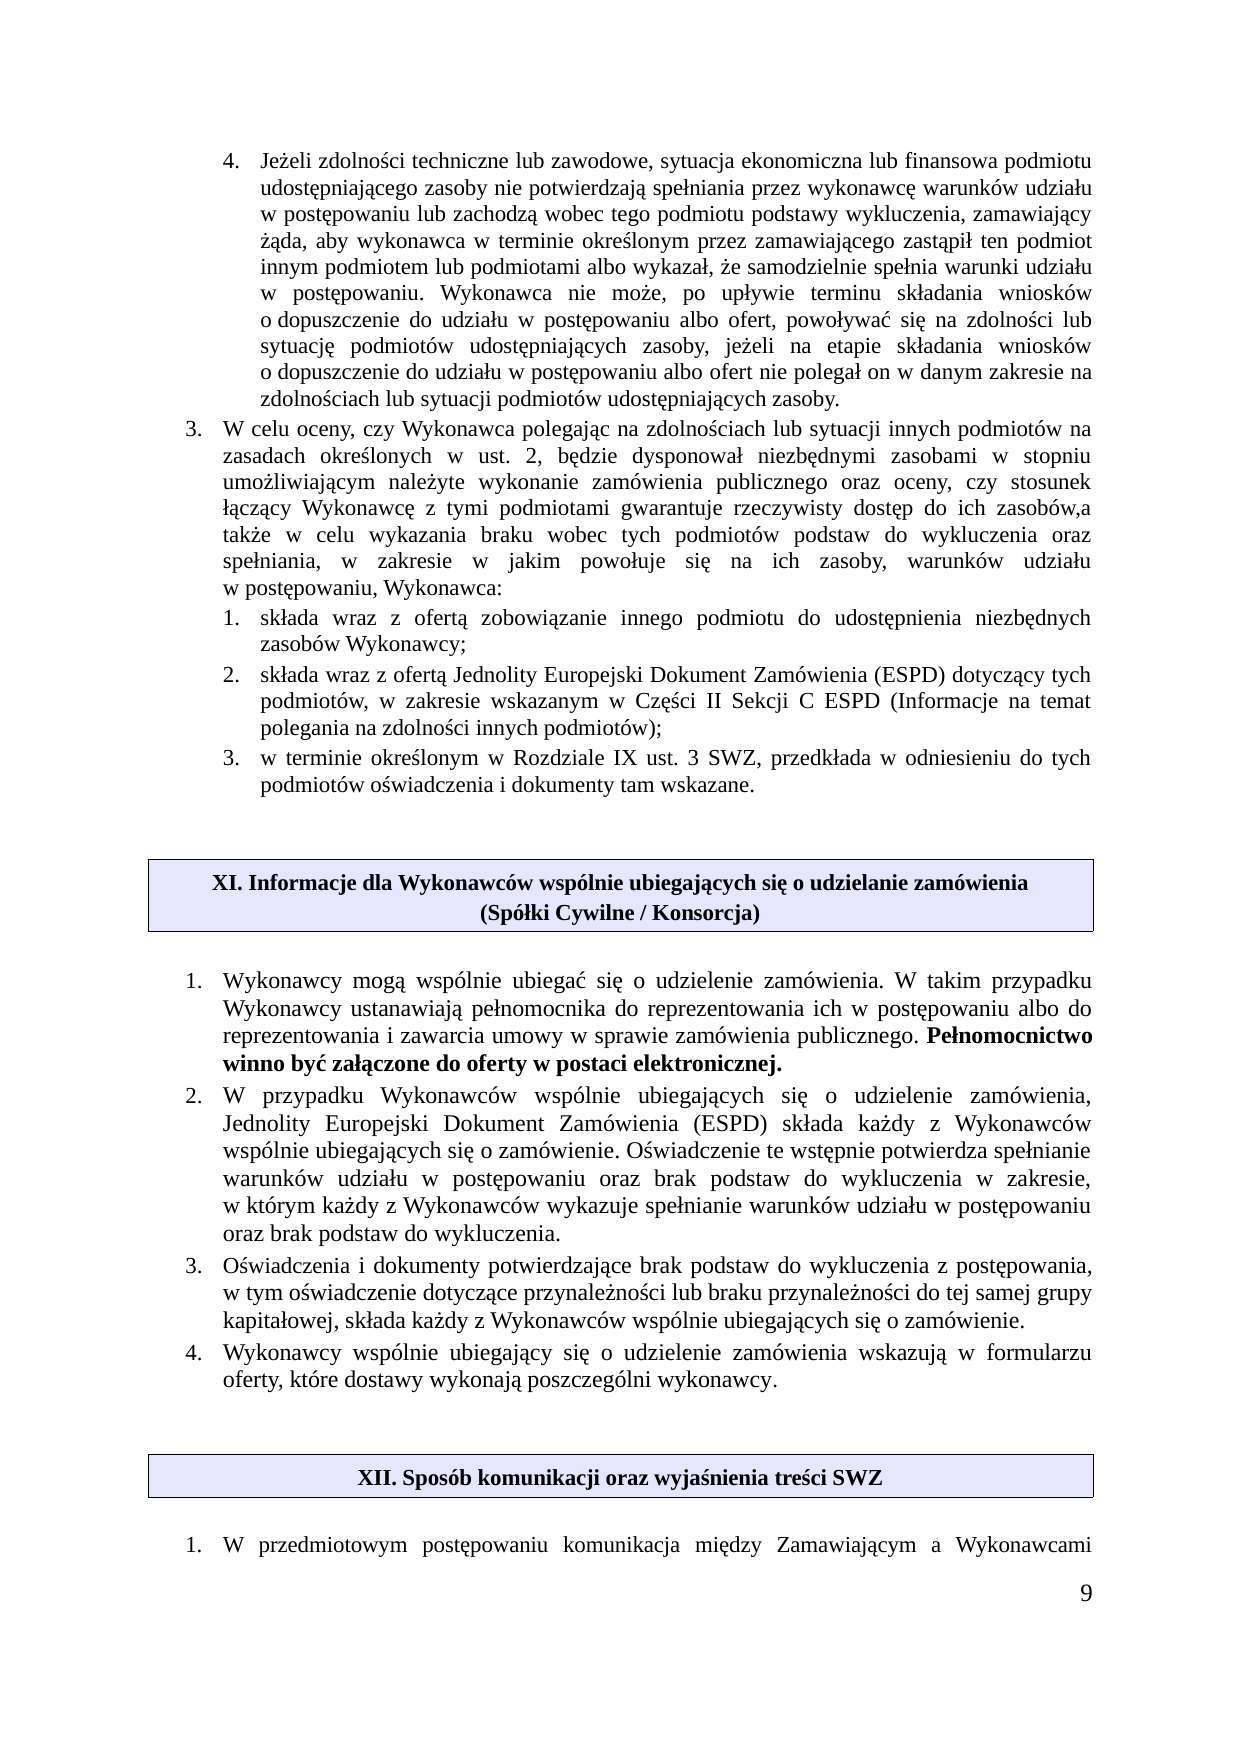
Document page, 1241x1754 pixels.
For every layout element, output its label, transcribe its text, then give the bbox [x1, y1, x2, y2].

list w terminie określonym w Rozdziale IX ust. 3 SWZ, przedkłada w odniesieniu do tych podmiotów oświadczenia i dokumenty tam wskazane. [223, 744, 1093, 797]
list Wykonawcy mogą wspólnie ubiegać się o udzielenie zamówienia. W takim przypadku Wykonawcy ustanawiają pełnomocnika do reprezentowania ich w postępowaniu albo do reprezentowania i zawarcia umowy w sprawie zamówienia publicznego. Pełnomocnictwo winno być załączone do oferty w postaci elektronicznej. [185, 966, 1093, 1077]
list składa wraz z ofertą zobowiązanie innego podmiotu do udostępnienia niezbędnych zasobów Wykonawcy; [223, 604, 1093, 657]
list składa wraz z ofertą Jednolity Europejski Dokument Zamówienia (ESPD) dotyczący tych podmiotów, w zakresie wskazanym w Części II Sekcji C ESPD (Informacje na temat polegania na zdolności innych podmiotów); [223, 661, 1093, 740]
table_header XI. Informacje dla Wykonawców wspólnie ubiegających się o udzielanie zamówienia (Spółki Cywilne / Konsorcja) [149, 860, 1093, 931]
list Wykonawcy wspólnie ubiegający się o udzielenie zamówienia wskazują w formularzu oferty, które dostawy wykonają poszczególni wykonawcy. [185, 1338, 1093, 1393]
list W przypadku Wykonawców wspólnie ubiegających się o udzielenie zamówienia, Jednolity Europejski Dokument Zamówienia (ESPD) składa każdy z Wykonawców wspólnie ubiegających się o zamówienie. Oświadczenie te wstępnie potwierdza spełnianie warunków udziału w postępowaniu oraz brak podstaw do wykluczenia w zakresie, w którym każdy z Wykonawców wykazuje spełnianie warunków udziału w postępowaniu oraz brak podstaw do wykluczenia. [185, 1081, 1093, 1247]
list Oświadczenia i dokumenty potwierdzające brak podstaw do wykluczenia z postępowania, w tym oświadczenie dotyczące przynależności lub braku przynależności do tej samej grupy kapitałowej, składa każdy z Wykonawców wspólnie ubiegających się o zamówienie. [185, 1251, 1093, 1334]
list Jeżeli zdolności techniczne lub zawodowe, sytuacja ekonomiczna lub finansowa podmiotu udostępniającego zasoby nie potwierdzają spełniania przez wykonawcę warunków udziału w postępowaniu lub zachodzą wobec tego podmiotu podstawy wykluczenia, zamawiający żąda, aby wykonawca w terminie określonym przez zamawiającego zastąpił ten podmiot innym podmiotem lub podmiotami albo wykazał, że samodzielnie spełnia warunki udziału w postępowaniu. Wykonawca nie może, po upływie terminu składania wniosków o dopuszczenie do udziału w postępowaniu albo ofert, powoływać się na zdolności lub sytuację podmiotów udostępniających zasoby, jeżeli na etapie składania wniosków o dopuszczenie do udziału w postępowaniu albo ofert nie polegał on w danym zakresie na zdolnościach lub sytuacji podmiotów udostępniających zasoby. [223, 148, 1093, 411]
list W przedmiotowym postępowaniu komunikacja między Zamawiającym a Wykonawcami [185, 1532, 1093, 1558]
table_header XII. Sposób komunikacji oraz wyjaśnienia treści SWZ [149, 1455, 1093, 1497]
list W celu oceny, czy Wykonawca polegając na zdolnościach lub sytuacji innych podmiotów na zasadach określonych w ust. 2, będzie dysponował niezbędnymi zasobami w stopniu umożliwiającym należyte wykonanie zamówienia publicznego oraz oceny, czy stosunek łączący Wykonawcę z tymi podmiotami gwarantuje rzeczywisty dostęp do ich zasobów,a także w celu wykazania braku wobec tych podmiotów podstaw do wykluczenia oraz spełniania, w zakresie w jakim powołuje się na ich zasoby, warunków udziału w postępowaniu, Wykonawca: [185, 415, 1093, 600]
